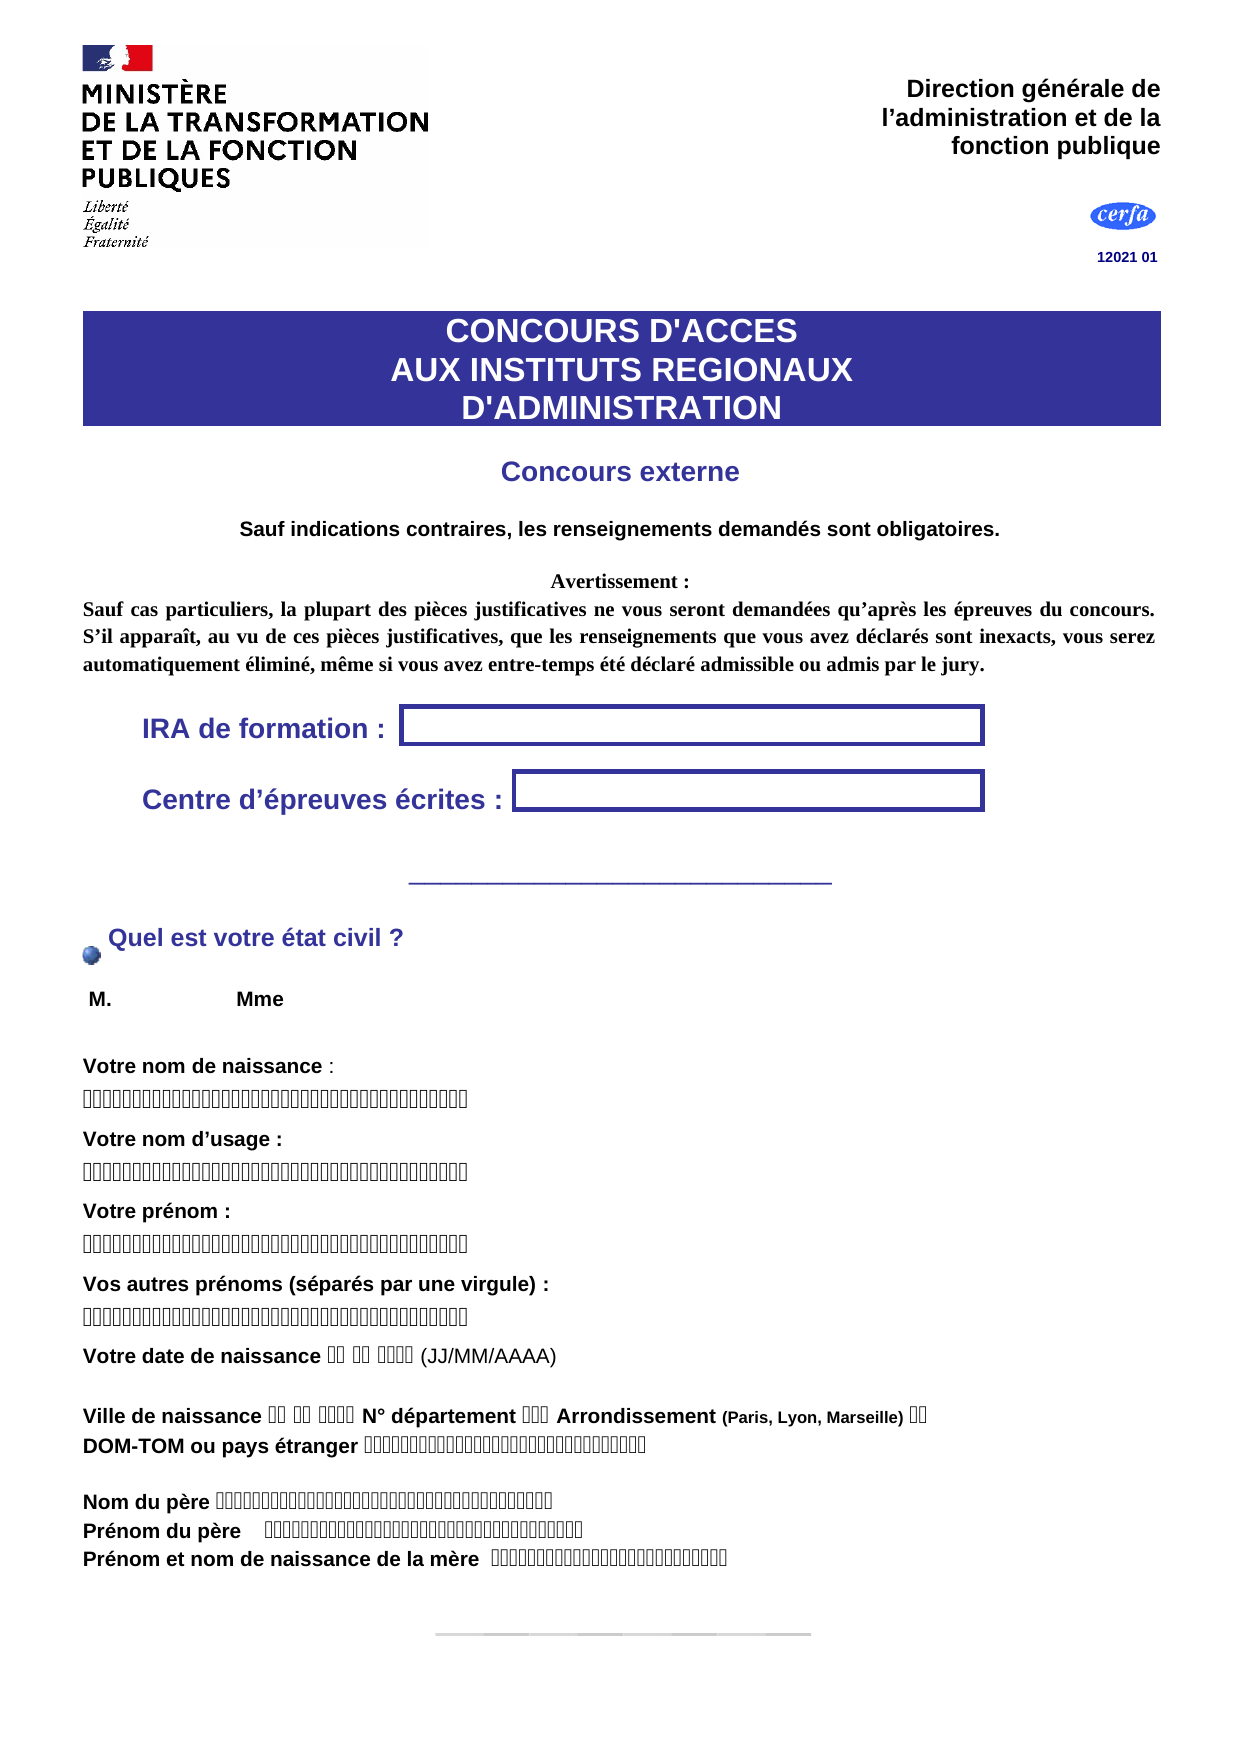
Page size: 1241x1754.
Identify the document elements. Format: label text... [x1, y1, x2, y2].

text Votre date de naissance    (JJ/MM/AAAA) [83, 1340, 1157, 1369]
text  [83, 1162, 1157, 1187]
text Votre prénom : [83, 1199, 1157, 1223]
text Vos autres prénoms (séparés par une virgule) : [83, 1271, 1157, 1295]
text CONCOURS D'ACCES AUX INSTITUTS REGIONAUX D'ADMINISTRATION [83, 311, 1161, 426]
text 12021 01 [83, 248, 1157, 265]
text IRA de formation : [83, 712, 399, 745]
text DOM-TOM ou pays étranger  [83, 1433, 1157, 1458]
text Centre d’épreuves écrites : [83, 783, 1157, 815]
text Nom du père  [83, 1490, 1157, 1515]
text Avertissement : [83, 569, 1157, 593]
text M. Mme [83, 986, 1157, 1010]
text Concours externe [83, 455, 1157, 488]
text Sauf cas particuliers, la plupart des pièces justificatives ne vous seront demandées qu’après les épreuves du concours. S’il apparaît, au vu de ces pièces justificatives, que les renseignements que vous avez déclarés sont inexacts, vous serez automatiquement éliminé, même si vous avez entre-temps été déclaré admissible ou admis par le jury. [83, 597, 1157, 676]
text Ville de naissance    N° département  Arrondissement (Paris, Lyon, Marseille)  [83, 1400, 1157, 1429]
text ___________________________ [83, 853, 1157, 885]
text Quel est votre état civil ? [83, 923, 1157, 965]
text Votre nom de naissance : [83, 1054, 1157, 1078]
text Prénom et nom de naissance de la mère  [83, 1547, 1157, 1572]
text Prénom du père  [83, 1518, 1157, 1543]
text  [83, 1235, 1157, 1259]
text [985, 712, 1157, 745]
text  [83, 1090, 1157, 1114]
text Votre nom d’usage : [83, 1126, 1157, 1150]
text Sauf indications contraires, les renseignements demandés sont obligatoires. [83, 516, 1157, 540]
text  [83, 1307, 1157, 1332]
